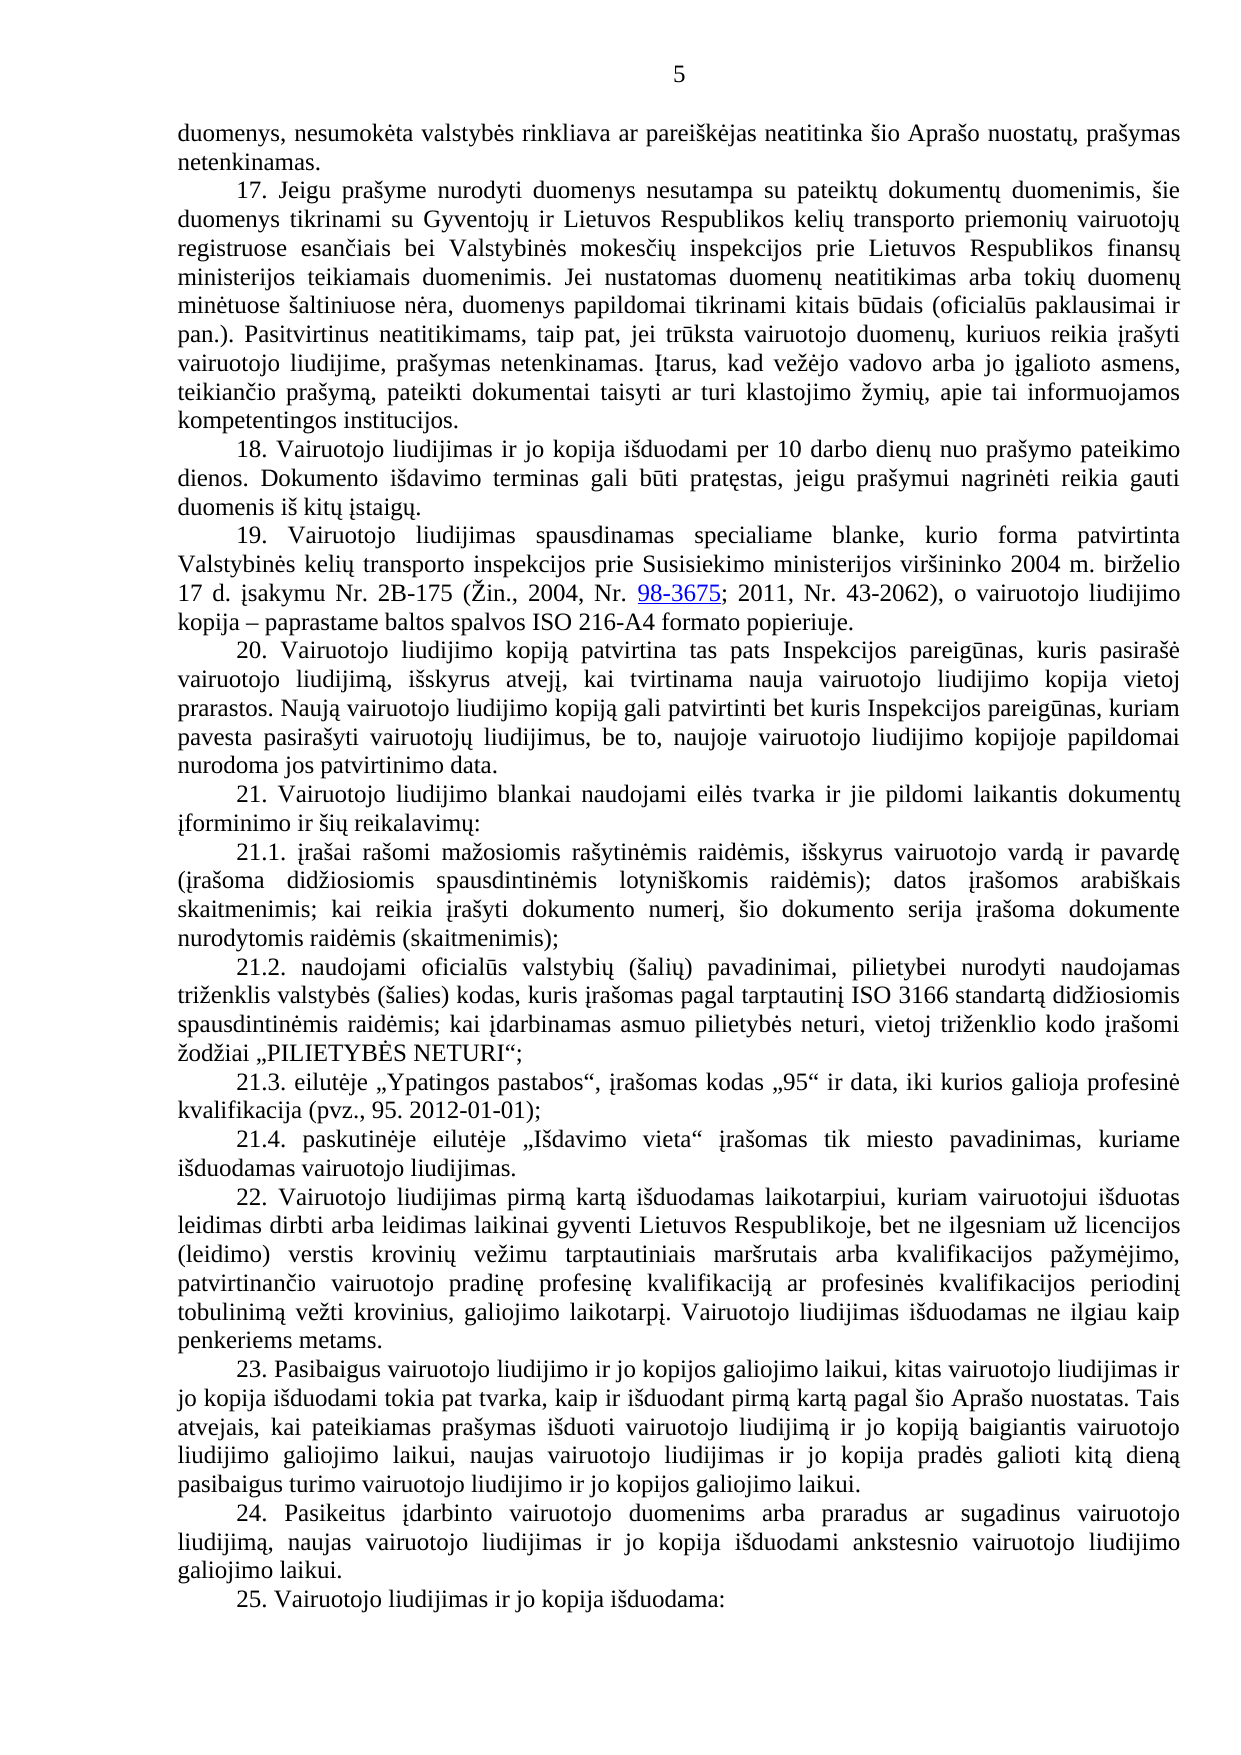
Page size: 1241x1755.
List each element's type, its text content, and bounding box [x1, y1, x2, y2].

text 21.2. naudojami oficialūs valstybių (šalių) pavadinimai, pilietybei nurodyti naudojamas triženklis valstybės (šalies) kodas, kuris įrašomas pagal tarptautinį ISO 3166 standartą didžiosiomis spausdintinėmis raidėmis; kai įdarbinamas asmuo pilietybės neturi, vietoj triženklio kodo įrašomi žodžiai „PILIETYBĖS NETURI“; [177, 952, 1181, 1067]
text 21.4. paskutinėje eilutėje „Išdavimo vieta“ įrašomas tik miesto pavadinimas, kuriame išduodamas vairuotojo liudijimas. [177, 1124, 1181, 1182]
text 21.1. įrašai rašomi mažosiomis rašytinėmis raidėmis, išskyrus vairuotojo vardą ir pavardę (įrašoma didžiosiomis spausdintinėmis lotyniškomis raidėmis); datos įrašomos arabiškais skaitmenimis; kai reikia įrašyti dokumento numerį, šio dokumento serija įrašoma dokumente nurodytomis raidėmis (skaitmenimis); [177, 837, 1181, 952]
text 20. Vairuotojo liudijimo kopiją patvirtina tas pats Inspekcijos pareigūnas, kuris pasirašė vairuotojo liudijimą, išskyrus atvejį, kai tvirtinama nauja vairuotojo liudijimo kopija vietoj prarastos. Naują vairuotojo liudijimo kopiją gali patvirtinti bet kuris Inspekcijos pareigūnas, kuriam pavesta pasirašyti vairuotojų liudijimus, be to, naujoje vairuotojo liudijimo kopijoje papildomai nurodoma jos patvirtinimo data. [177, 636, 1181, 779]
text 22. Vairuotojo liudijimas pirmą kartą išduodamas laikotarpiui, kuriam vairuotojui išduotas leidimas dirbti arba leidimas laikinai gyventi Lietuvos Respublikoje, bet ne ilgesniam už licencijos (leidimo) verstis krovinių vežimu tarptautiniais maršrutais arba kvalifikacijos pažymėjimo, patvirtinančio vairuotojo pradinę profesinę kvalifikaciją ar profesinės kvalifikacijos periodinį tobulinimą vežti krovinius, galiojimo laikotarpį. Vairuotojo liudijimas išduodamas ne ilgiau kaip penkeriems metams. [177, 1182, 1181, 1354]
text 21.3. eilutėje „Ypatingos pastabos“, įrašomas kodas „95“ ir data, iki kurios galioja profesinė kvalifikacija (pvz., 95. 2012-01-01); [177, 1067, 1181, 1124]
text 23. Pasibaigus vairuotojo liudijimo ir jo kopijos galiojimo laikui, kitas vairuotojo liudijimas ir jo kopija išduodami tokia pat tvarka, kaip ir išduodant pirmą kartą pagal šio Aprašo nuostatas. Tais atvejais, kai pateikiamas prašymas išduoti vairuotojo liudijimą ir jo kopiją baigiantis vairuotojo liudijimo galiojimo laikui, naujas vairuotojo liudijimas ir jo kopija pradės galioti kitą dieną pasibaigus turimo vairuotojo liudijimo ir jo kopijos galiojimo laikui. [177, 1354, 1181, 1498]
text 25. Vairuotojo liudijimas ir jo kopija išduodama: [177, 1584, 1181, 1613]
text 21. Vairuotojo liudijimo blankai naudojami eilės tvarka ir jie pildomi laikantis dokumentų įforminimo ir šių reikalavimų: [177, 779, 1181, 837]
text 17. Jeigu prašyme nurodyti duomenys nesutampa su pateiktų dokumentų duomenimis, šie duomenys tikrinami su Gyventojų ir Lietuvos Respublikos kelių transporto priemonių vairuotojų registruose esančiais bei Valstybinės mokesčių inspekcijos prie Lietuvos Respublikos finansų ministerijos teikiamais duomenimis. Jei nustatomas duomenų neatitikimas arba tokių duomenų minėtuose šaltiniuose nėra, duomenys papildomai tikrinami kitais būdais (oficialūs paklausimai ir pan.). Pasitvirtinus neatitikimams, taip pat, jei trūksta vairuotojo duomenų, kuriuos reikia įrašyti vairuotojo liudijime, prašymas netenkinamas. Įtarus, kad vežėjo vadovo arba jo įgalioto asmens, teikiančio prašymą, pateikti dokumentai taisyti ar turi klastojimo žymių, apie tai informuojamos kompetentingos institucijos. [177, 176, 1181, 434]
text 19. Vairuotojo liudijimas spausdinamas specialiame blanke, kurio forma patvirtinta Valstybinės kelių transporto inspekcijos prie Susisiekimo ministerijos viršininko 2004 m. birželio 17 d. įsakymu Nr. 2B-175 (Žin., 2004, Nr. 98-3675; 2011, Nr. 43-2062), o vairuotojo liudijimo kopija – paprastame baltos spalvos ISO 216-A4 formato popieriuje. [177, 521, 1181, 636]
text duomenys, nesumokėta valstybės rinkliava ar pareiškėjas neatitinka šio Aprašo nuostatų, prašymas netenkinamas. [177, 118, 1181, 176]
text 18. Vairuotojo liudijimas ir jo kopija išduodami per 10 darbo dienų nuo prašymo pateikimo dienos. Dokumento išdavimo terminas gali būti pratęstas, jeigu prašymui nagrinėti reikia gauti duomenis iš kitų įstaigų. [177, 434, 1181, 521]
text 24. Pasikeitus įdarbinto vairuotojo duomenims arba praradus ar sugadinus vairuotojo liudijimą, naujas vairuotojo liudijimas ir jo kopija išduodami ankstesnio vairuotojo liudijimo galiojimo laikui. [177, 1498, 1181, 1584]
